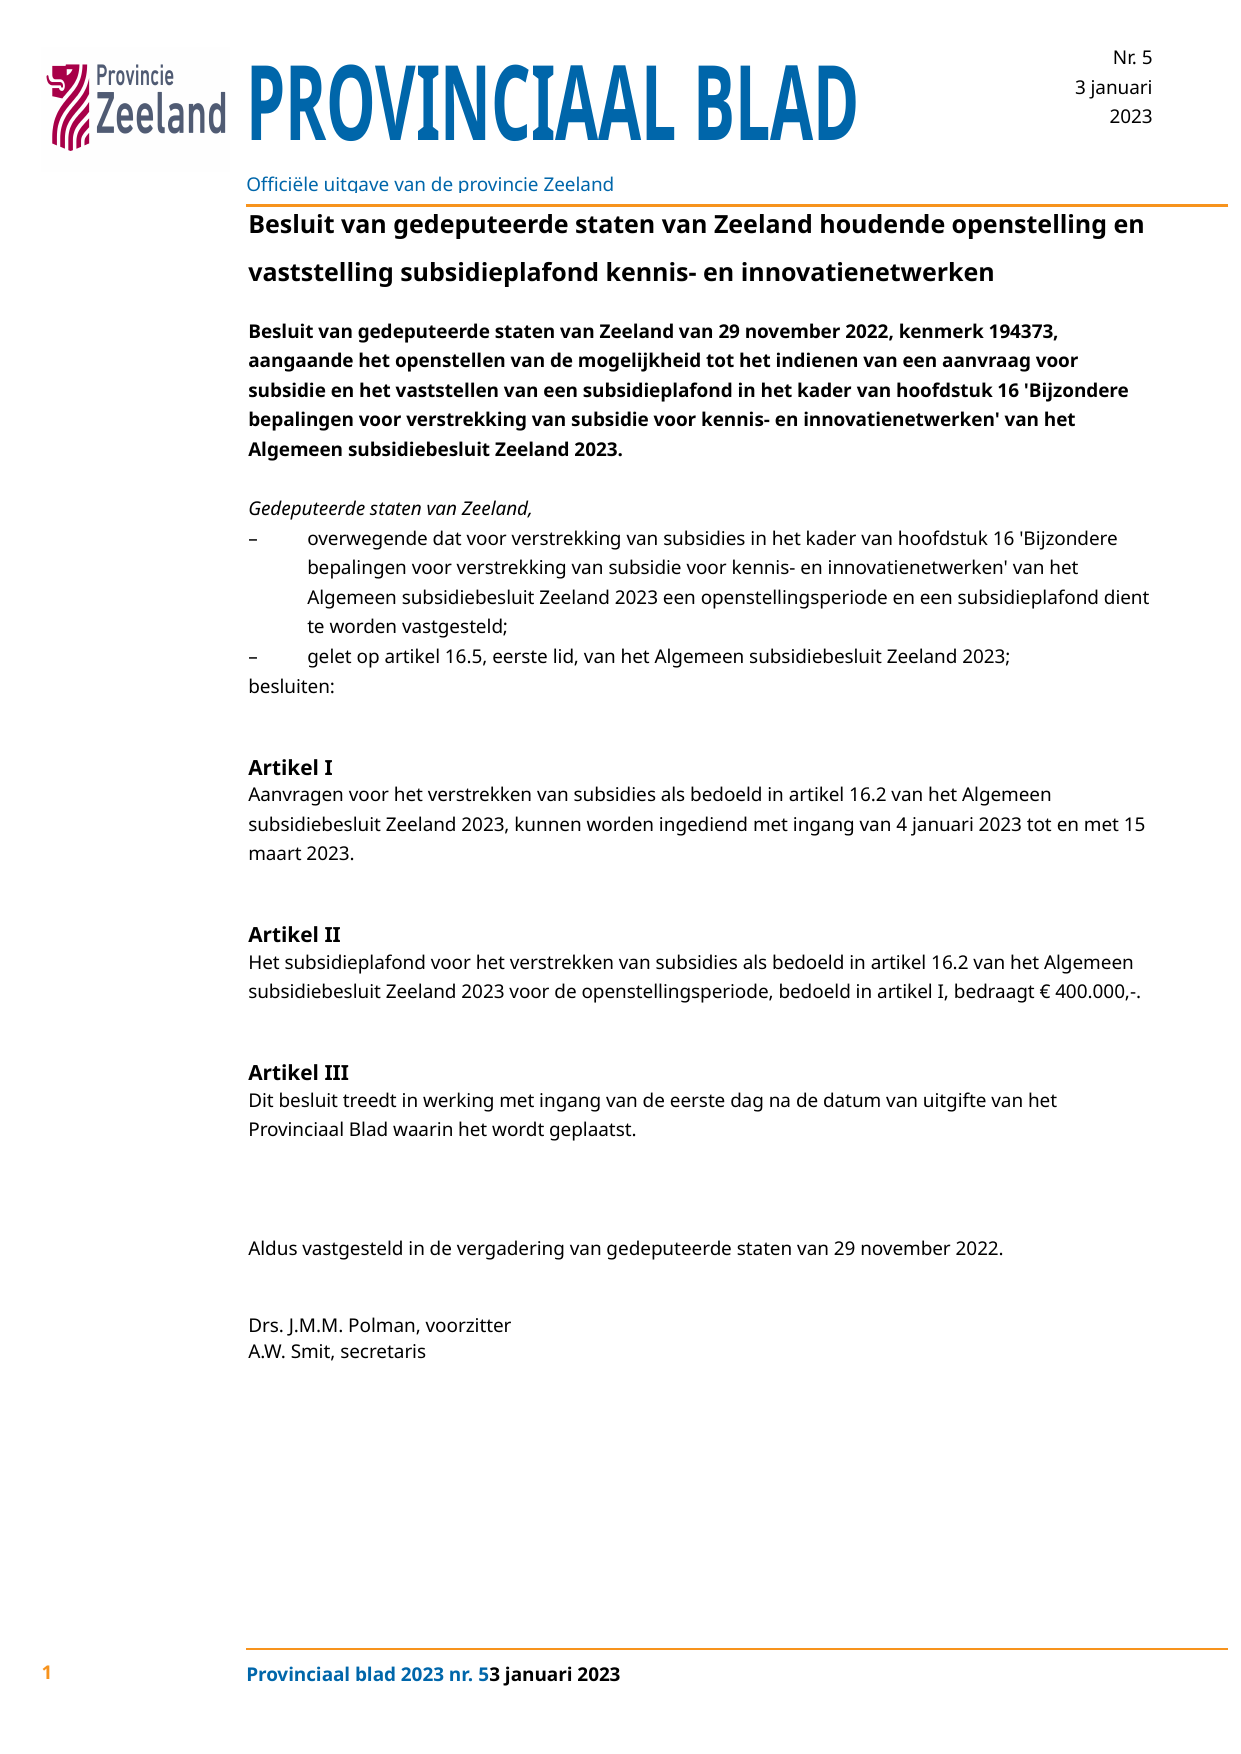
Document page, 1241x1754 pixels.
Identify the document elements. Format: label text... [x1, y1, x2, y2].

text Besluit van gedeputeerde staten van Zeeland van 29 november 2022, kenmerk 194373, aangaande het openstellen van de mogelijkheid tot het indienen van een aanvraag voor subsidie en het vaststellen van een subsidieplafond in het kader van hoofdstuk 16 'Bijzondere bepalingen voor verstrekking van subsidie voor kennis- en innovatienetwerken' van het Algemeen subsidiebesluit Zeeland 2023. [248, 318, 1152, 462]
text Aldus vastgesteld in de vergadering van gedeputeerde staten van 29 november 2022. [248, 1235, 1152, 1261]
text Drs. J.M.M. Polman, voorzitter [248, 1312, 1152, 1338]
text Aanvragen voor het verstrekken van subsidies als bedoeld in artikel 16.2 van het Algemeen subsidiebesluit Zeeland 2023, kunnen worden ingediend met ingang van 4 januari 2023 tot en met 15 maart 2023. [248, 781, 1152, 866]
text Gedeputeerde staten van Zeeland, [248, 495, 1152, 521]
text Besluit van gedeputeerde staten van Zeeland houdende openstelling en vaststelling subsidieplafond kennis- en innovatienetwerken [248, 207, 1152, 288]
list overwegende dat voor verstrekking van subsidies in het kader van hoofdstuk 16 'Bijzondere bepalingen voor verstrekking van subsidie voor kennis- en innovatienetwerken' van het Algemeen subsidiebesluit Zeeland 2023 een openstellingsperiode en een subsidieplafond dient te worden vastgesteld; [248, 525, 1152, 639]
text Artikel I [248, 753, 1152, 781]
text Het subsidieplafond voor het verstrekken van subsidies als bedoeld in artikel 16.2 van het Algemeen subsidiebesluit Zeeland 2023 voor de openstellingsperiode, bedoeld in artikel I, bedraagt € 400.000,-. [248, 949, 1152, 1004]
text A.W. Smit, secretaris [248, 1338, 1152, 1363]
text Artikel II [248, 921, 1152, 949]
text Dit besluit treedt in werking met ingang van de eerste dag na de datum van uitgifte van het Provinciaal Blad waarin het wordt geplaatst. [248, 1087, 1152, 1142]
text besluiten: [248, 673, 1152, 699]
list gelet op artikel 16.5, eerste lid, van het Algemeen subsidiebesluit Zeeland 2023; [248, 643, 1152, 669]
text Artikel III [248, 1058, 1152, 1087]
picture [41, 47, 231, 172]
